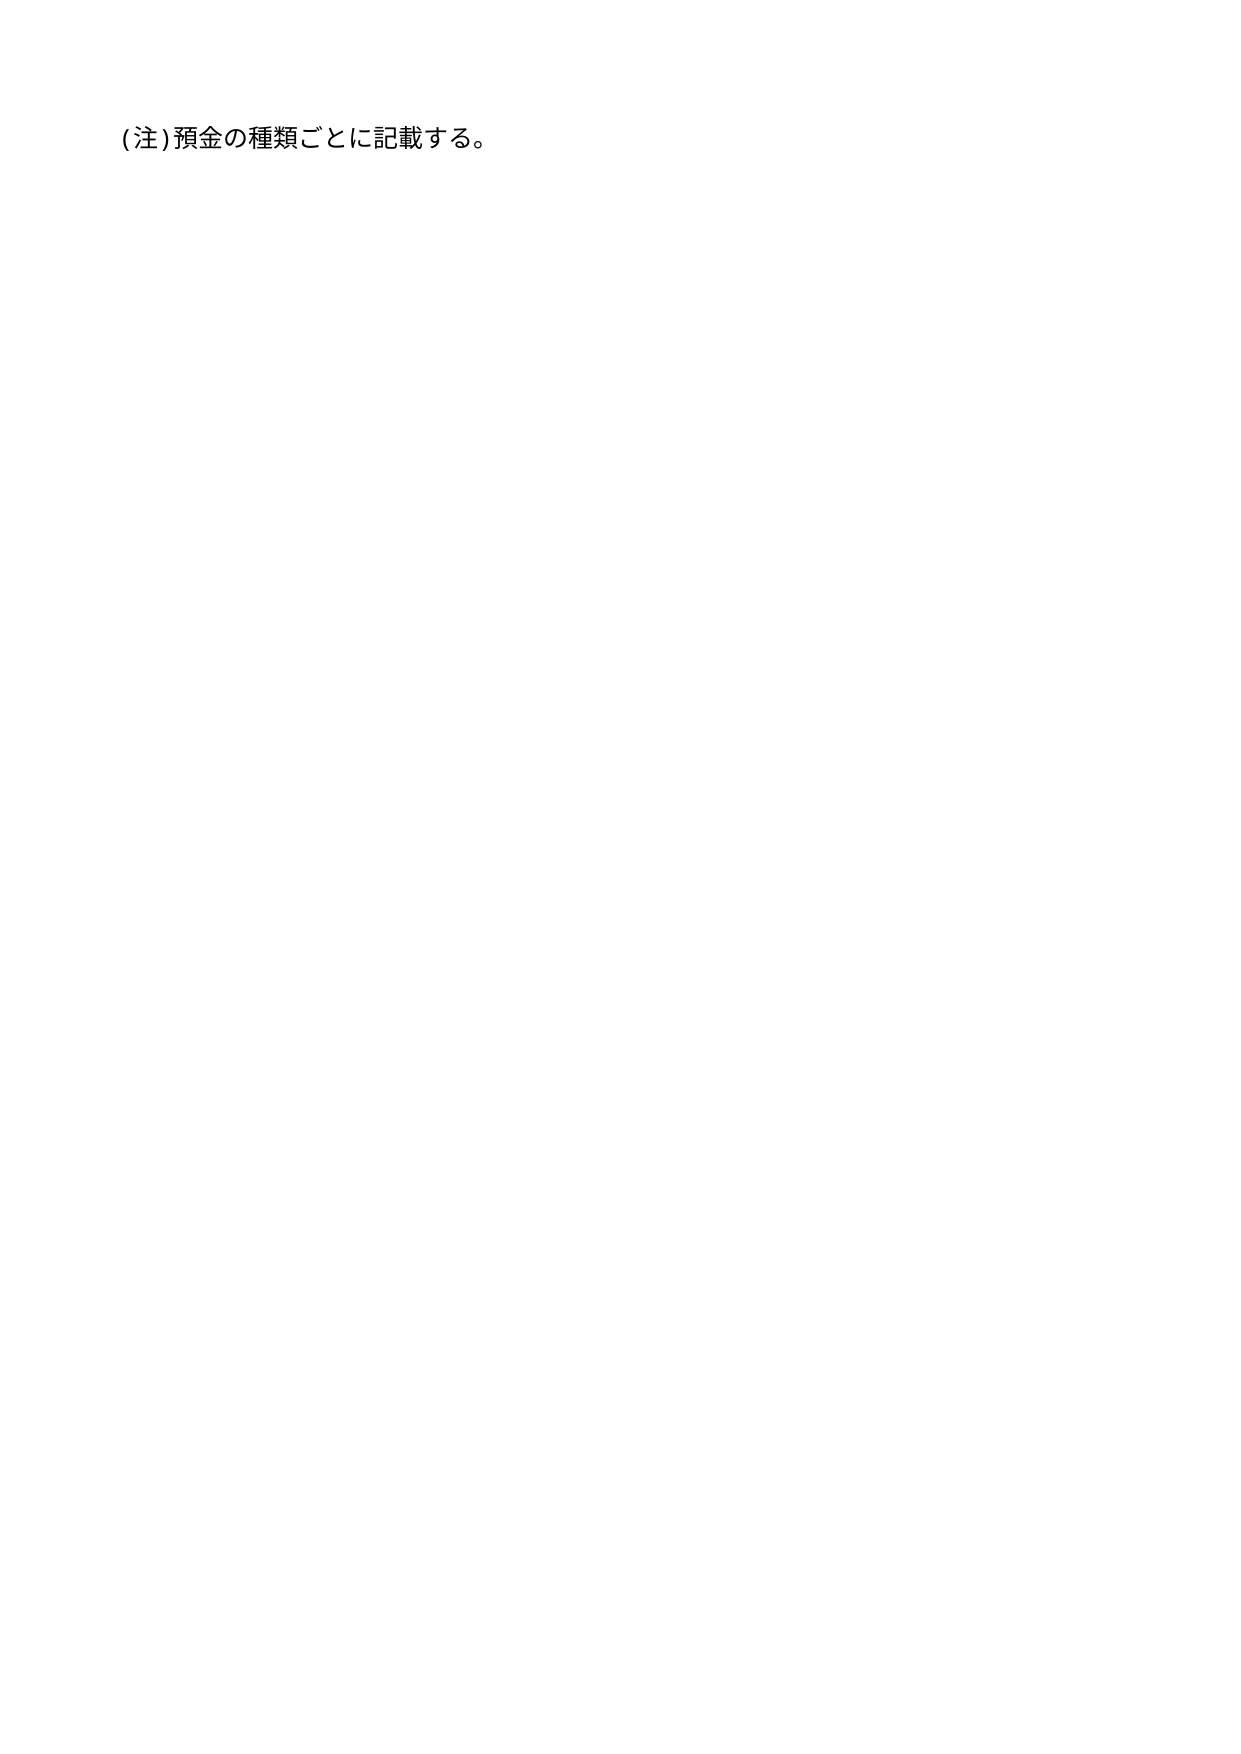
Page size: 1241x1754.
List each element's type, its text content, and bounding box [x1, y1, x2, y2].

text (注)預金の種類ごとに記載する。 [118, 118, 1122, 154]
